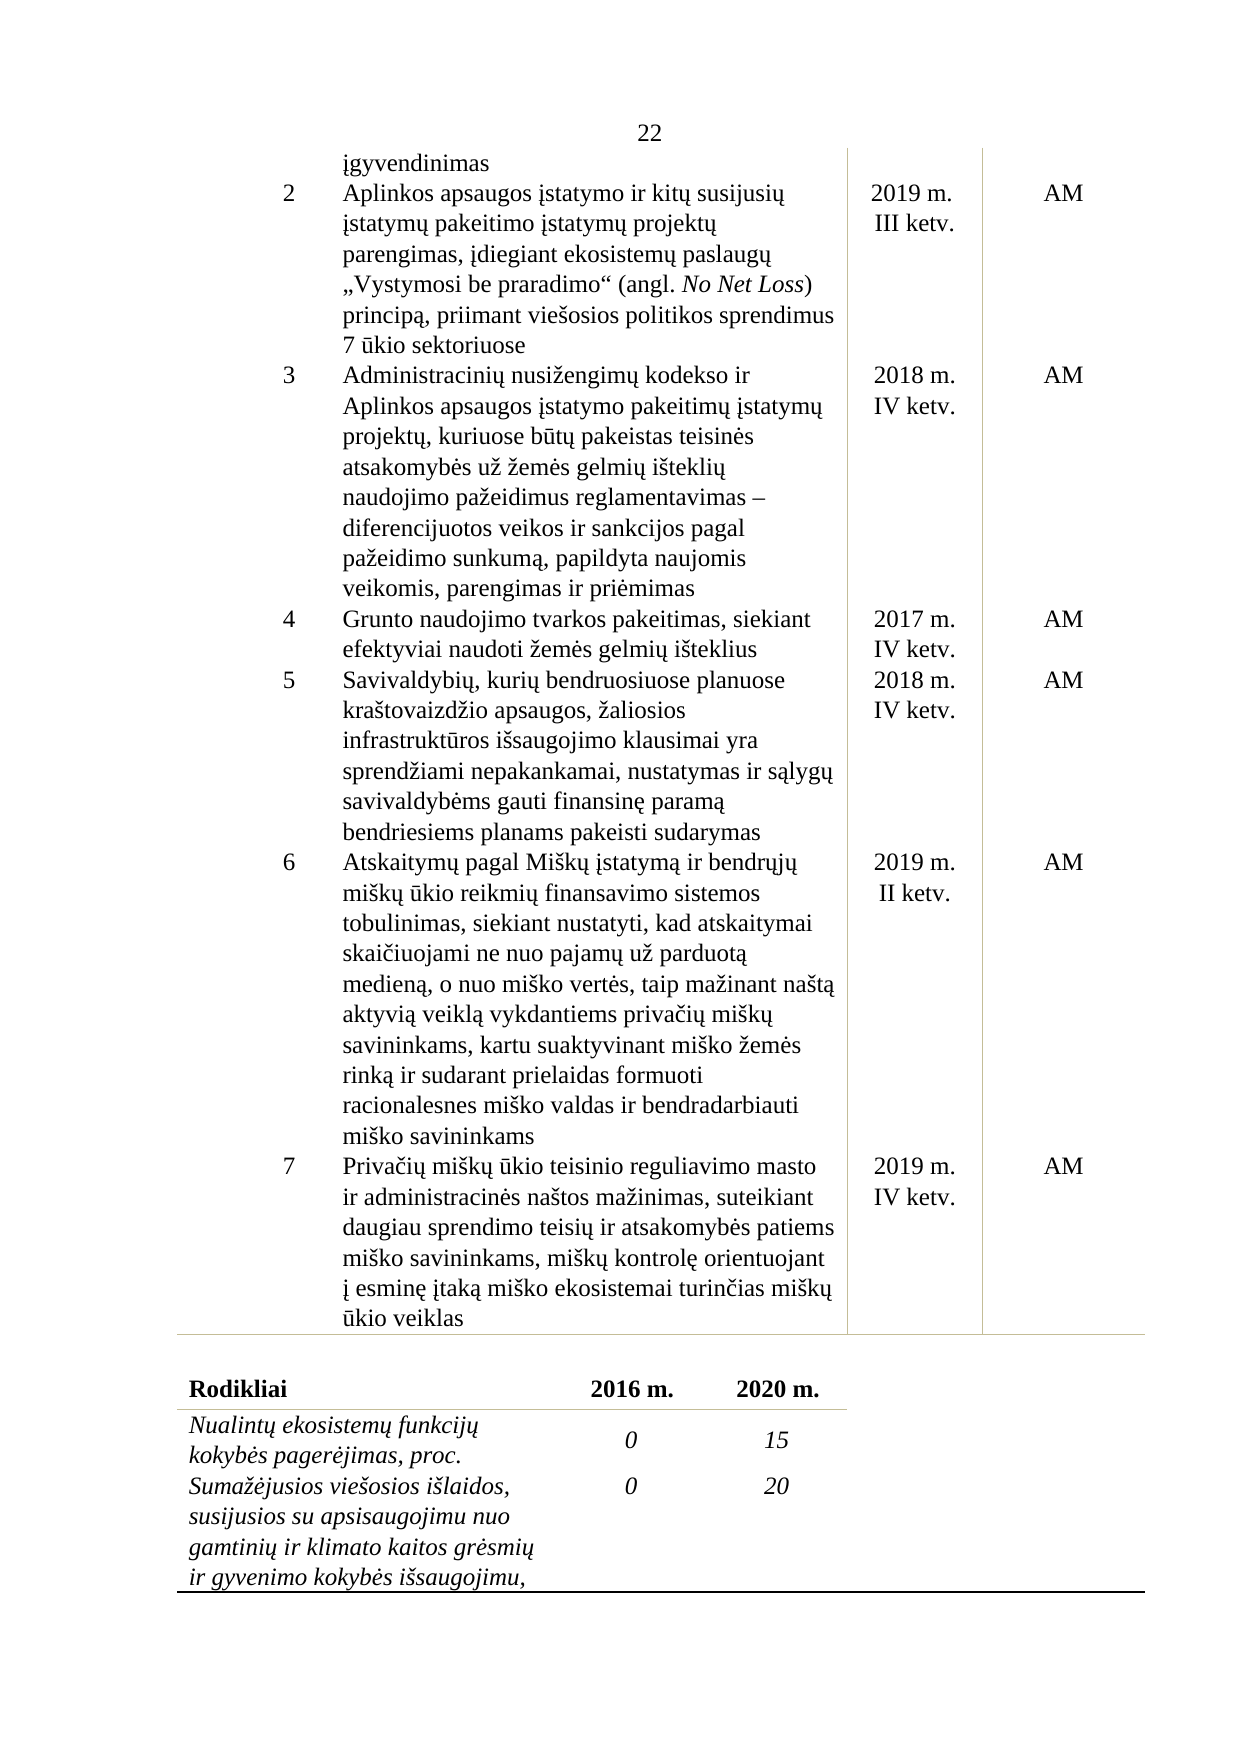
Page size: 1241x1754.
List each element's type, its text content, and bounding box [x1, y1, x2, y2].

table_cell Savivaldybių, kurių bendruosiuose planuose kraštovaizdžio apsaugos, žaliosios infrastruktūros išsaugojimo klausimai yra sprendžiami nepakankamai, nustatymas ir sąlygų savivaldybėms gauti finansinę paramą bendriesiems planams pakeisti sudarymas [331, 665, 847, 847]
table_cell 0 [556, 1471, 708, 1591]
table_cell Atskaitymų pagal Miškų įstatymą ir bendrųjų miškų ūkio reikmių finansavimo sistemos tobulinimas, siekiant nustatyti, kad atskaitymai skaičiuojami ne nuo pajamų už parduotą medieną, o nuo miško vertės, taip mažinant naštą aktyvią veiklą vykdantiems privačių miškų savininkams, kartu suaktyvinant miško žemės rinką ir sudarant prielaidas formuoti racionalesnes miško valdas ir bendradarbiauti miško savininkams [331, 847, 847, 1151]
table_cell [982, 1409, 1144, 1471]
table_cell Rodikliai [177, 1369, 331, 1409]
table_cell AM [983, 361, 1144, 604]
table_cell [177, 1151, 247, 1334]
table_cell [423, 1369, 556, 1409]
table_cell Sumažėjusios viešosios išlaidos, susijusios su apsisaugojimu nuo gamtinių ir klimato kaitos grėsmių ir gyvenimo kokybės išsaugojimu, [177, 1471, 556, 1591]
table_cell 6 [247, 847, 331, 1151]
table_cell AM [983, 665, 1144, 847]
table_cell [177, 1335, 247, 1369]
table_cell [177, 361, 247, 604]
table_cell AM [983, 847, 1144, 1151]
table_cell [247, 1335, 331, 1369]
table_cell 2017 m. IV ketv. [848, 604, 982, 665]
table_cell 2019 m. II ketv. [848, 847, 982, 1151]
table_cell 2018 m. IV ketv. [848, 361, 982, 604]
table_cell [177, 665, 247, 847]
table_cell 2018 m. IV ketv. [848, 665, 982, 847]
table_cell [847, 1369, 982, 1409]
table_cell 2020 m. [708, 1369, 847, 1409]
table_cell 3 [247, 361, 331, 604]
table_cell AM [983, 1151, 1144, 1334]
table_cell Administracinių nusižengimų kodekso ir Aplinkos apsaugos įstatymo pakeitimų įstatymų projektų, kuriuose būtų pakeistas teisinės atsakomybės už žemės gelmių išteklių naudojimo pažeidimus reglamentavimas – diferencijuotos veikos ir sankcijos pagal pažeidimo sunkumą, papildyta naujomis veikomis, parengimas ir priėmimas [331, 361, 847, 604]
table_cell [848, 148, 982, 178]
table_cell [177, 604, 247, 665]
table_cell AM [983, 178, 1144, 361]
table_cell [556, 1335, 708, 1369]
table_cell AM [983, 604, 1144, 665]
table_cell [982, 1335, 1144, 1369]
table_cell [331, 1335, 423, 1369]
table_cell [982, 1471, 1144, 1591]
table_cell [177, 178, 247, 361]
table_cell Grunto naudojimo tvarkos pakeitimas, siekiant efektyviai naudoti žemės gelmių išteklius [331, 604, 847, 665]
table_cell [247, 148, 331, 178]
table_cell [331, 1369, 423, 1409]
table_cell 0 [556, 1410, 708, 1471]
table_cell 20 [708, 1471, 847, 1591]
table_cell [982, 1369, 1144, 1409]
table_cell 5 [247, 665, 331, 847]
table_cell [423, 1335, 556, 1369]
table_cell [847, 1471, 982, 1591]
table_cell 2019 m. IV ketv. [848, 1151, 982, 1334]
table_cell [847, 1409, 982, 1471]
table_cell 2 [247, 178, 331, 361]
table_cell [708, 1335, 847, 1369]
table_cell 2016 m. [556, 1369, 708, 1409]
table_cell [177, 148, 247, 178]
table_cell 15 [708, 1410, 847, 1471]
table_cell [177, 847, 247, 1151]
table_cell Privačių miškų ūkio teisinio reguliavimo masto ir administracinės naštos mažinimas, suteikiant daugiau sprendimo teisių ir atsakomybės patiems miško savininkams, miškų kontrolę orientuojant į esminę įtaką miško ekosistemai turinčias miškų ūkio veiklas [331, 1151, 847, 1334]
table_cell Aplinkos apsaugos įstatymo ir kitų susijusių įstatymų pakeitimo įstatymų projektų parengimas, įdiegiant ekosistemų paslaugų „Vystymosi be praradimo“ (angl. No Net Loss) principą, priimant viešosios politikos sprendimus 7 ūkio sektoriuose [331, 178, 847, 361]
table_cell Nualintų ekosistemų funkcijų kokybės pagerėjimas, proc. [177, 1410, 556, 1471]
table_cell 4 [247, 604, 331, 665]
table_cell įgyvendinimas [331, 148, 847, 178]
table_cell [983, 148, 1144, 178]
table_cell [847, 1335, 982, 1369]
table_cell 2019 m. III ketv. [848, 178, 982, 361]
table_cell 7 [247, 1151, 331, 1334]
